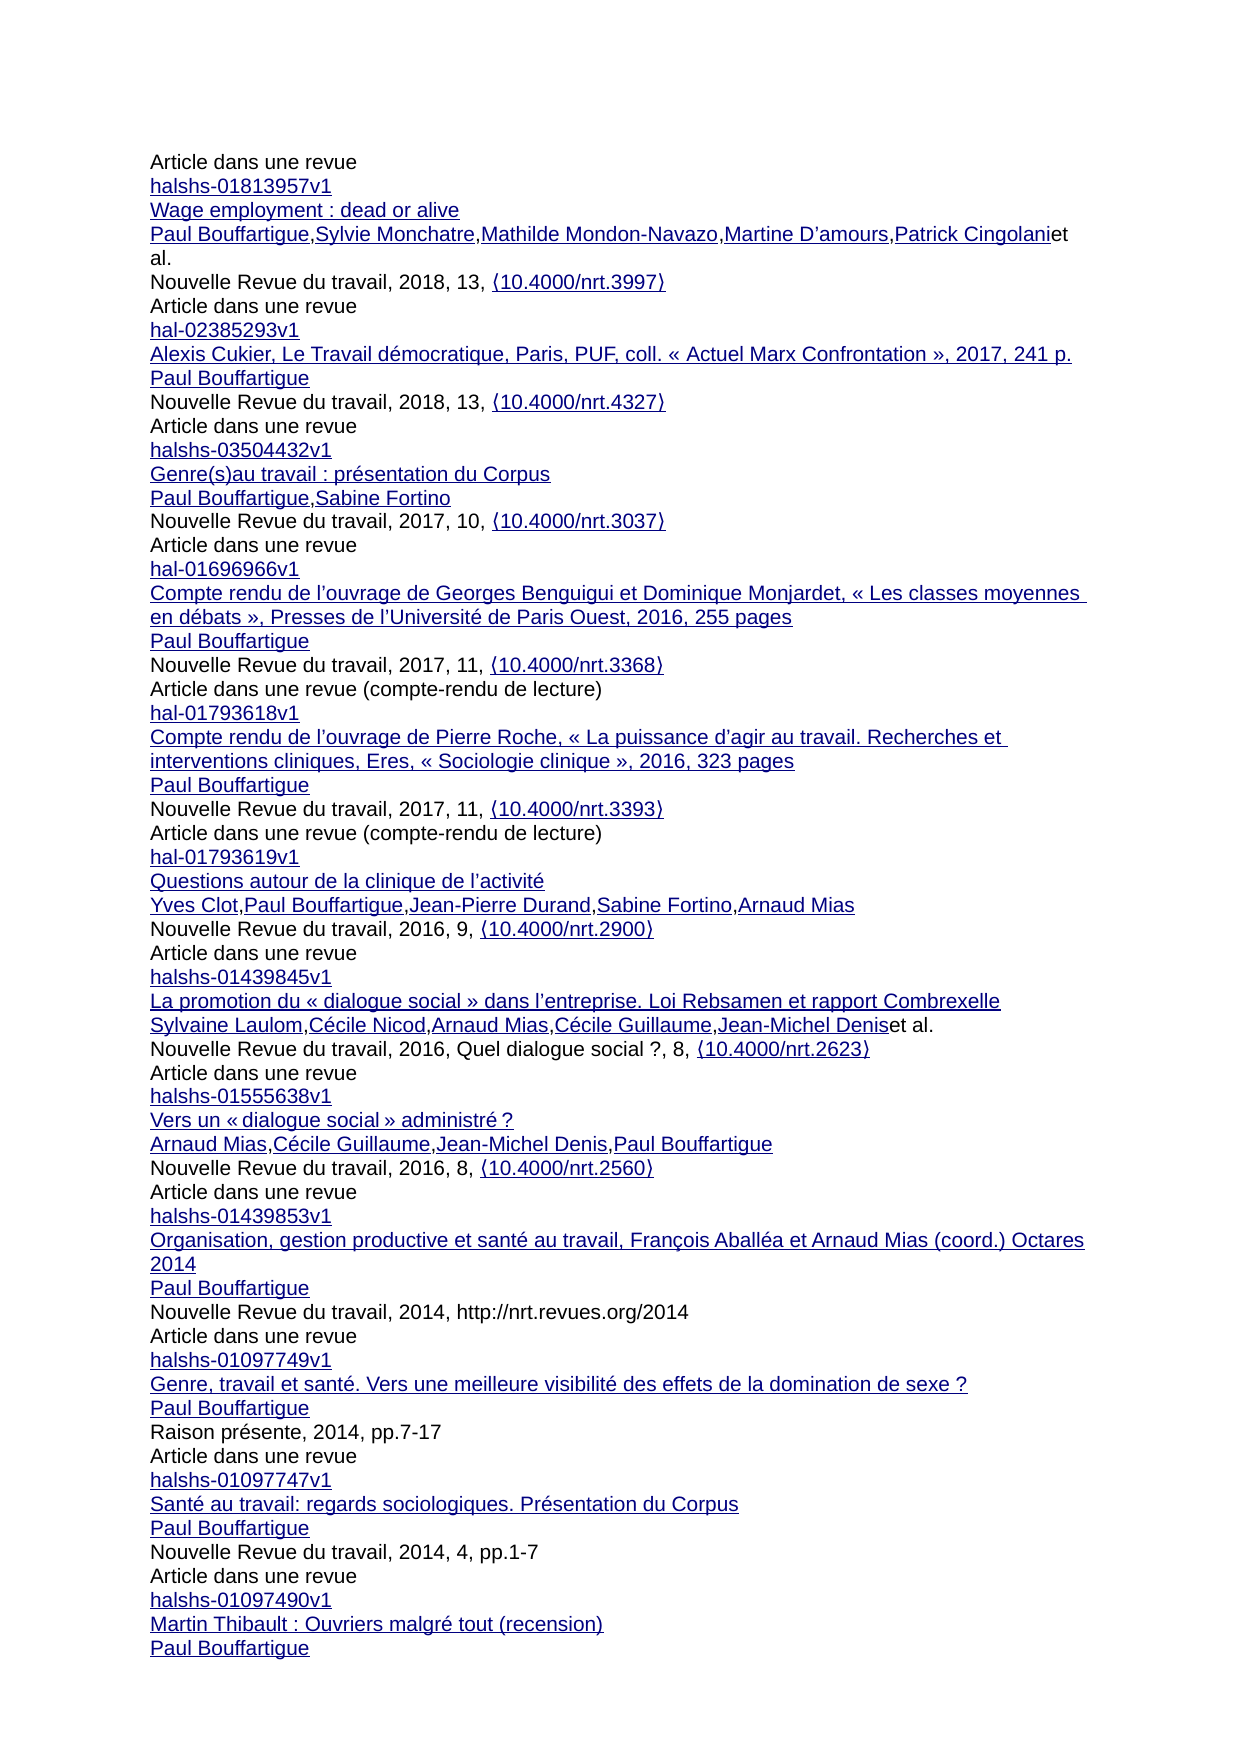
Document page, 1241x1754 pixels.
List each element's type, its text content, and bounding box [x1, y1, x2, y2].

table_cell Organisation, gestion productive et santé au travail, François Aballéa et Arnaud Mias (coord.) Octares 2014 Paul Bouffartigue Nouvelle Revue du travail, 2014, http://nrt.revues.org/2014 Article dans une revue halshs-01097749v1 [150, 1228, 1090, 1372]
table_cell La promotion du « dialogue social » dans l’entreprise. Loi Rebsamen et rapport Combrexelle Sylvaine Laulom,Cécile Nicod,Arnaud Mias,Cécile Guillaume,Jean-Michel Deniset al. Nouvelle Revue du travail, 2016, Quel dialogue social ?, 8, ⟨10.4000/nrt.2623⟩ Article dans une revue halshs-01555638v1 [150, 989, 1090, 1108]
table_cell Article dans une revue halshs-01813957v1 [150, 150, 1090, 198]
table_cell Martin Thibault : Ouvriers malgré tout (recension) Paul Bouffartigue [150, 1611, 1090, 1659]
table_cell Questions autour de la clinique de l’activité Yves Clot,Paul Bouffartigue,Jean-Pierre Durand,Sabine Fortino,Arnaud Mias Nouvelle Revue du travail, 2016, 9, ⟨10.4000/nrt.2900⟩ Article dans une revue halshs-01439845v1 [150, 869, 1090, 988]
table_cell Vers un « dialogue social » administré ? Arnaud Mias,Cécile Guillaume,Jean-Michel Denis,Paul Bouffartigue Nouvelle Revue du travail, 2016, 8, ⟨10.4000/nrt.2560⟩ Article dans une revue halshs-01439853v1 [150, 1108, 1090, 1228]
table_cell Santé au travail: regards sociologiques. Présentation du Corpus Paul Bouffartigue Nouvelle Revue du travail, 2014, 4, pp.1-7 Article dans une revue halshs-01097490v1 [150, 1492, 1090, 1611]
table_cell Genre(s)au travail : présentation du Corpus Paul Bouffartigue,Sabine Fortino Nouvelle Revue du travail, 2017, 10, ⟨10.4000/nrt.3037⟩ Article dans une revue hal-01696966v1 [150, 461, 1090, 581]
table_cell Compte rendu de l’ouvrage de Georges Benguigui et Dominique Monjardet, « Les classes moyennes en débats », Presses de l’Université de Paris Ouest, 2016, 255 pages Paul Bouffartigue Nouvelle Revue du travail, 2017, 11, ⟨10.4000/nrt.3368⟩ Article dans une revue (compte-rendu de lecture) hal-01793618v1 [150, 581, 1090, 725]
table_cell Wage employment : dead or alive Paul Bouffartigue,Sylvie Monchatre,Mathilde Mondon-Navazo,Martine D’amours,Patrick Cingolaniet al. Nouvelle Revue du travail, 2018, 13, ⟨10.4000/nrt.3997⟩ Article dans une revue hal-02385293v1 [150, 198, 1090, 342]
table_cell Genre, travail et santé. Vers une meilleure visibilité des effets de la domination de sexe ? Paul Bouffartigue Raison présente, 2014, pp.7-17 Article dans une revue halshs-01097747v1 [150, 1372, 1090, 1492]
table_cell Compte rendu de l’ouvrage de Pierre Roche, « La puissance d’agir au travail. Recherches et interventions cliniques, Eres, « Sociologie clinique », 2016, 323 pages Paul Bouffartigue Nouvelle Revue du travail, 2017, 11, ⟨10.4000/nrt.3393⟩ Article dans une revue (compte-rendu de lecture) hal-01793619v1 [150, 725, 1090, 869]
table_cell Alexis Cukier, Le Travail démocratique, Paris, PUF, coll. « Actuel Marx Confrontation », 2017, 241 p. Paul Bouffartigue Nouvelle Revue du travail, 2018, 13, ⟨10.4000/nrt.4327⟩ Article dans une revue halshs-03504432v1 [150, 342, 1090, 461]
